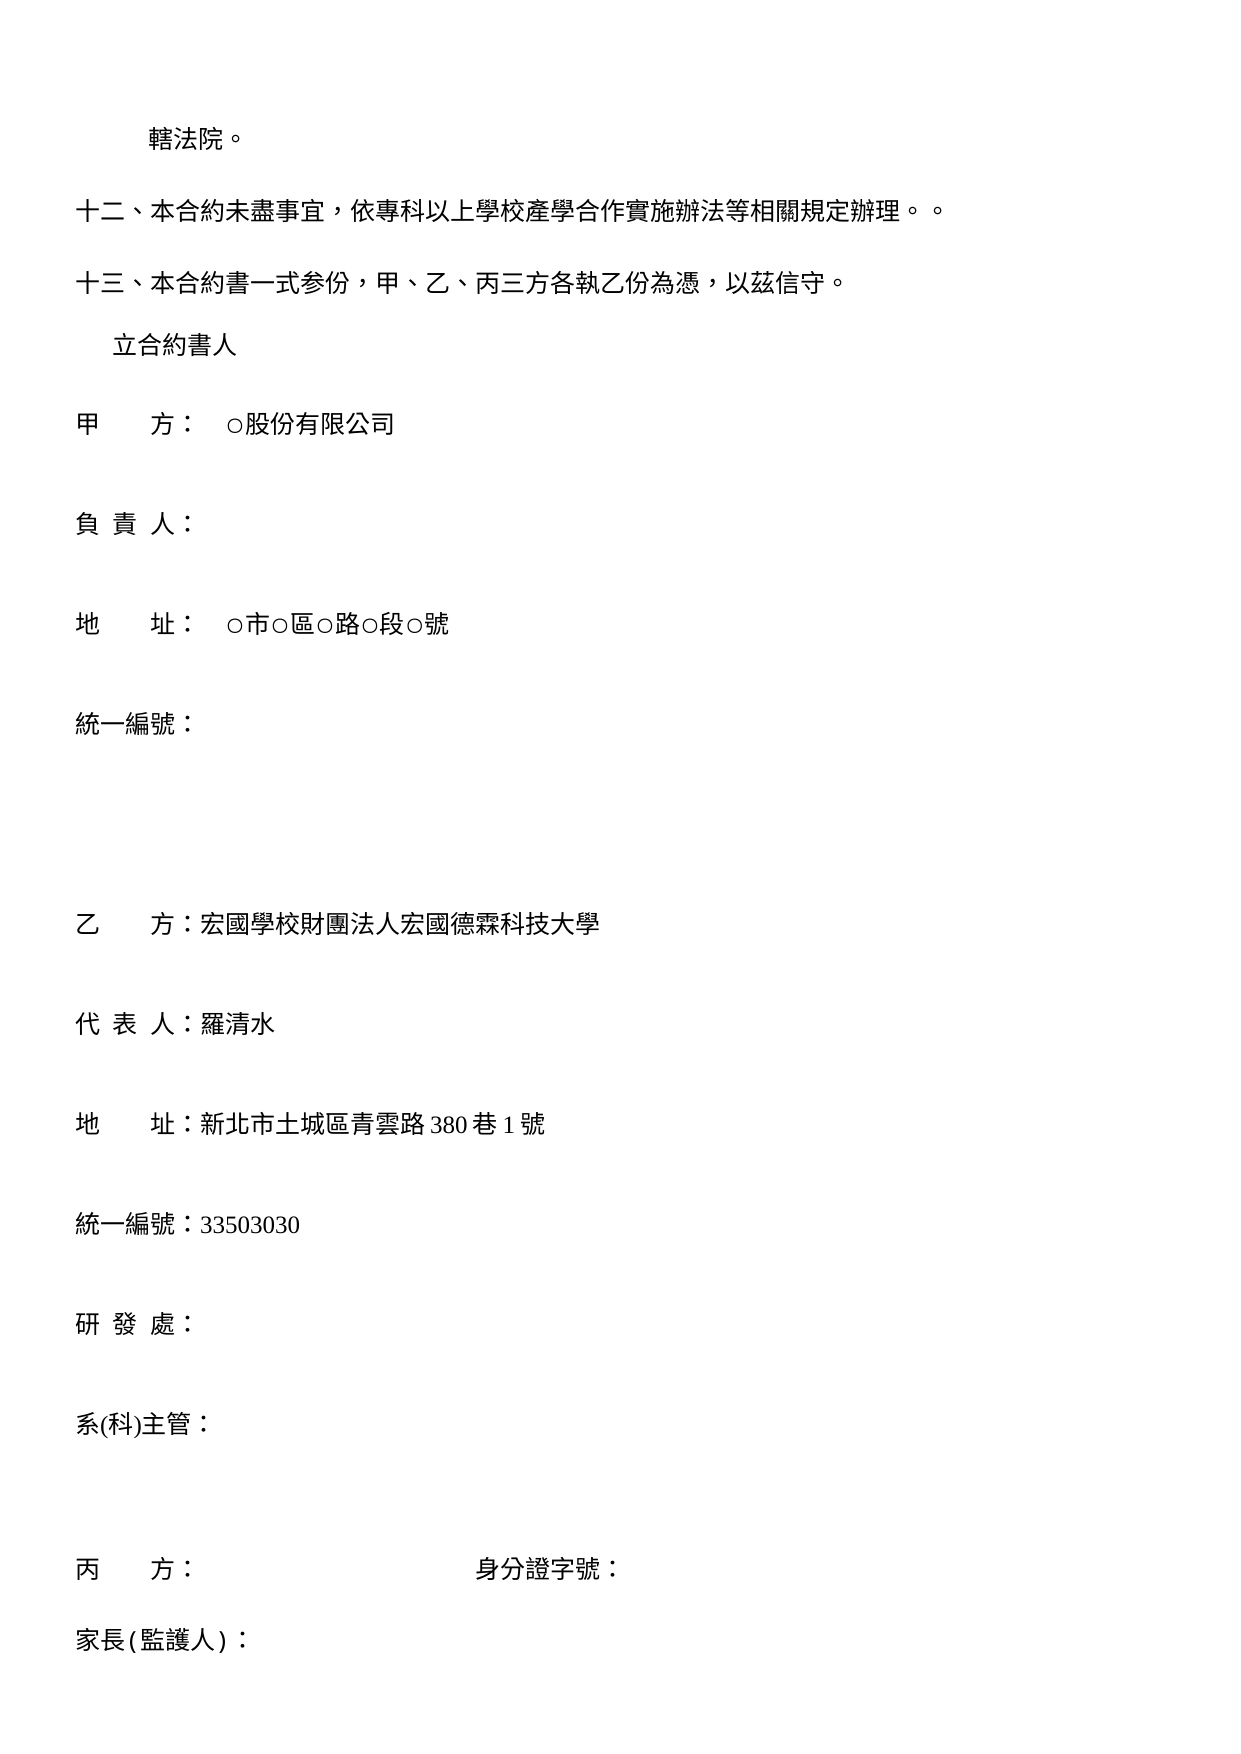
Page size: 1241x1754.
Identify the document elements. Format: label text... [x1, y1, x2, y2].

text 地 址： 市區路段號 [75, 581, 1065, 644]
text 負 責 人： [75, 481, 1065, 544]
text 統一編號：33503030 [75, 1181, 1065, 1244]
text 十二、本合約未盡事宜，依專科以上學校產學合作實施辦法等相關規定辦理。。 [75, 168, 1165, 230]
text 統一編號： [75, 681, 1065, 744]
text 研 發 處： [75, 1281, 1065, 1344]
text 甲 方： 股份有限公司 [75, 381, 1065, 444]
text 丙 方： 身分證字號： [75, 1552, 1065, 1585]
text 家長(監護人)： [75, 1623, 1165, 1656]
text 系(科)主管： [75, 1381, 1065, 1444]
text 十三、本合約書一式参份，甲、乙、丙三方各執乙份為憑，以茲信守。 [75, 239, 1165, 302]
text 轄法院。 [75, 96, 1165, 158]
text 代 表 人：羅清水 [75, 981, 1065, 1044]
text 乙 方：宏國學校財團法人宏國德霖科技大學 [75, 881, 1065, 944]
text 立合約書人 [112, 321, 1165, 362]
text 地 址：新北市土城區青雲路380巷1號 [75, 1081, 1065, 1144]
